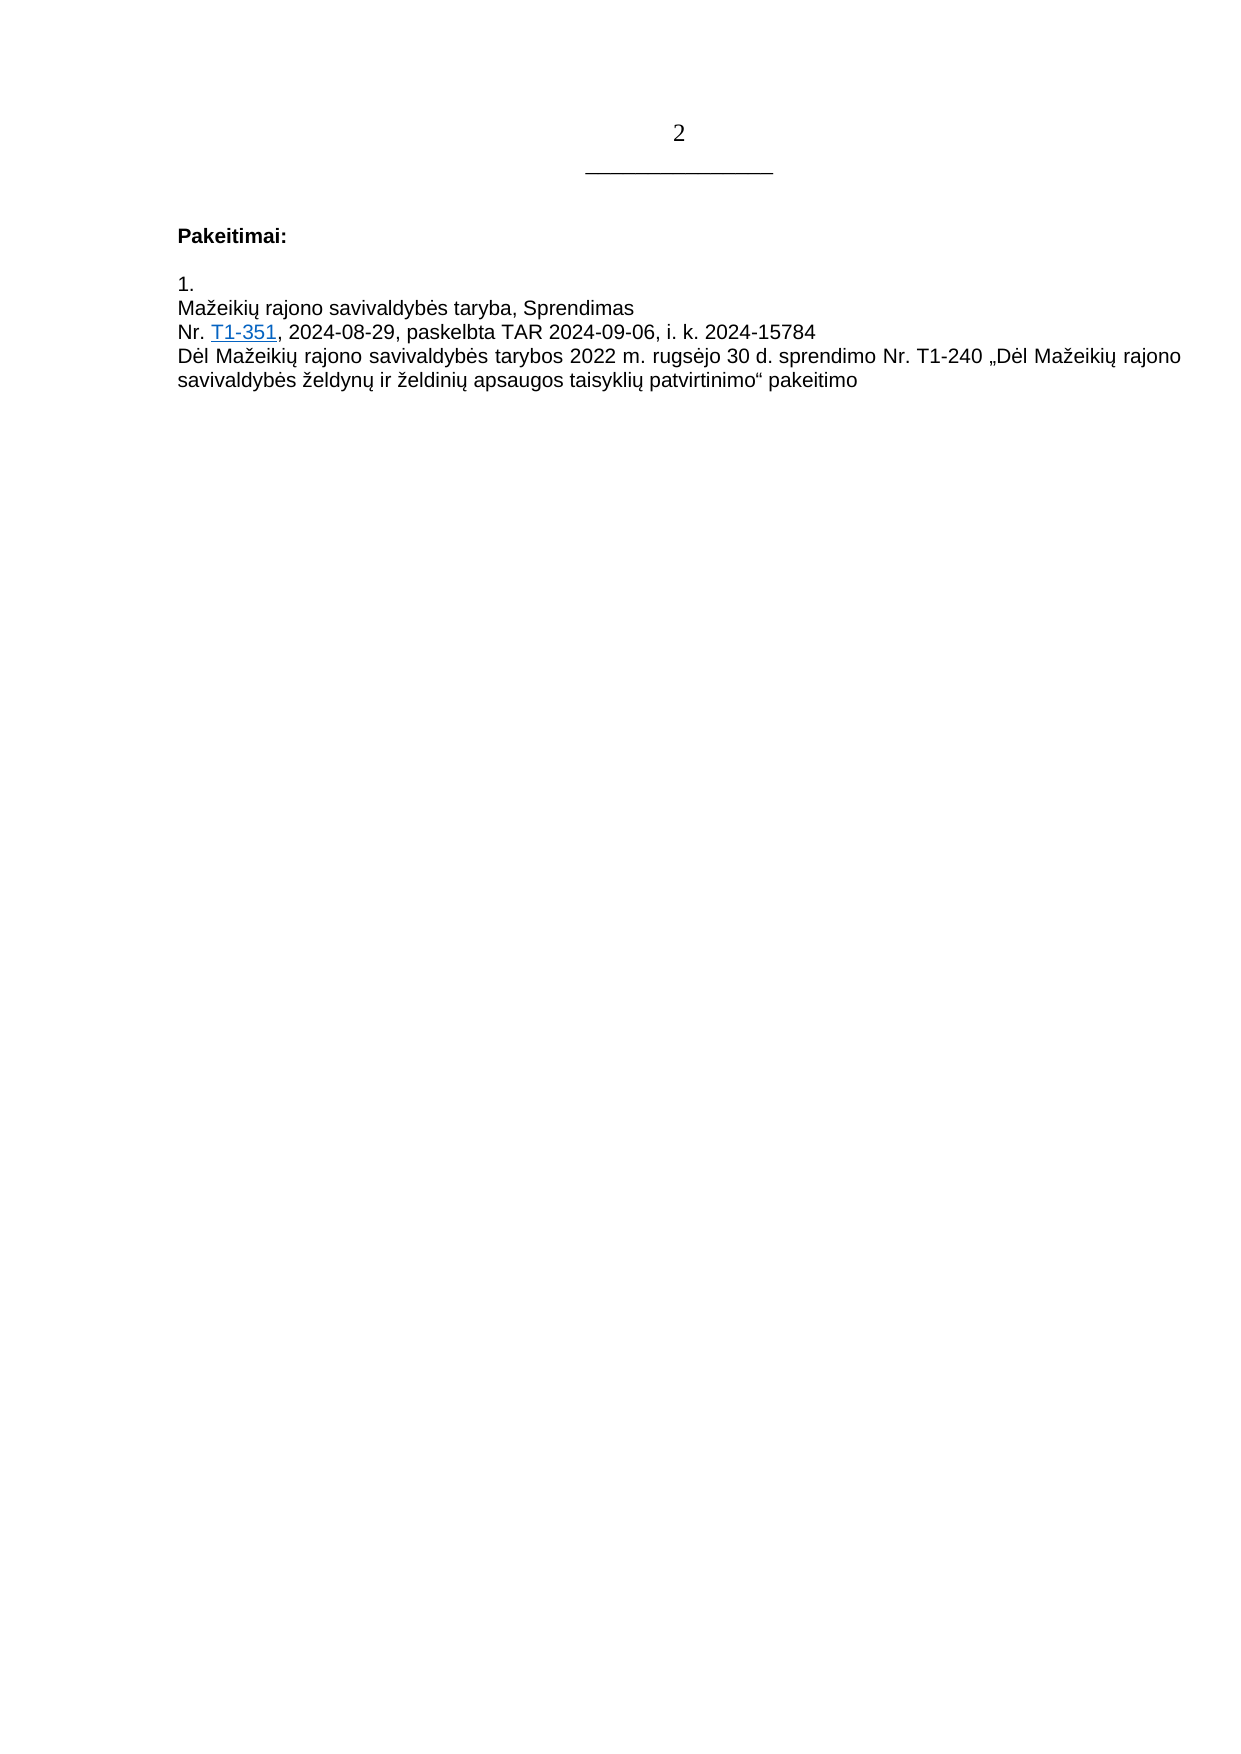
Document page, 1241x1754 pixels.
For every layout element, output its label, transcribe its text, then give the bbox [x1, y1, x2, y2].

text Nr. T1-351, 2024-08-29, paskelbta TAR 2024-09-06, i. k. 2024-15784 [177, 320, 1181, 344]
text Dėl Mažeikių rajono savivaldybės tarybos 2022 m. rugsėjo 30 d. sprendimo Nr. T1-240 „Dėl Mažeikių rajono savivaldybės želdynų ir želdinių apsaugos taisyklių patvirtinimo“ pakeitimo [177, 344, 1181, 392]
text Mažeikių rajono savivaldybės taryba, Sprendimas [177, 296, 1181, 320]
text Pakeitimai: [177, 224, 1181, 248]
text _______________ [177, 148, 1181, 176]
text 1. [177, 272, 1181, 296]
